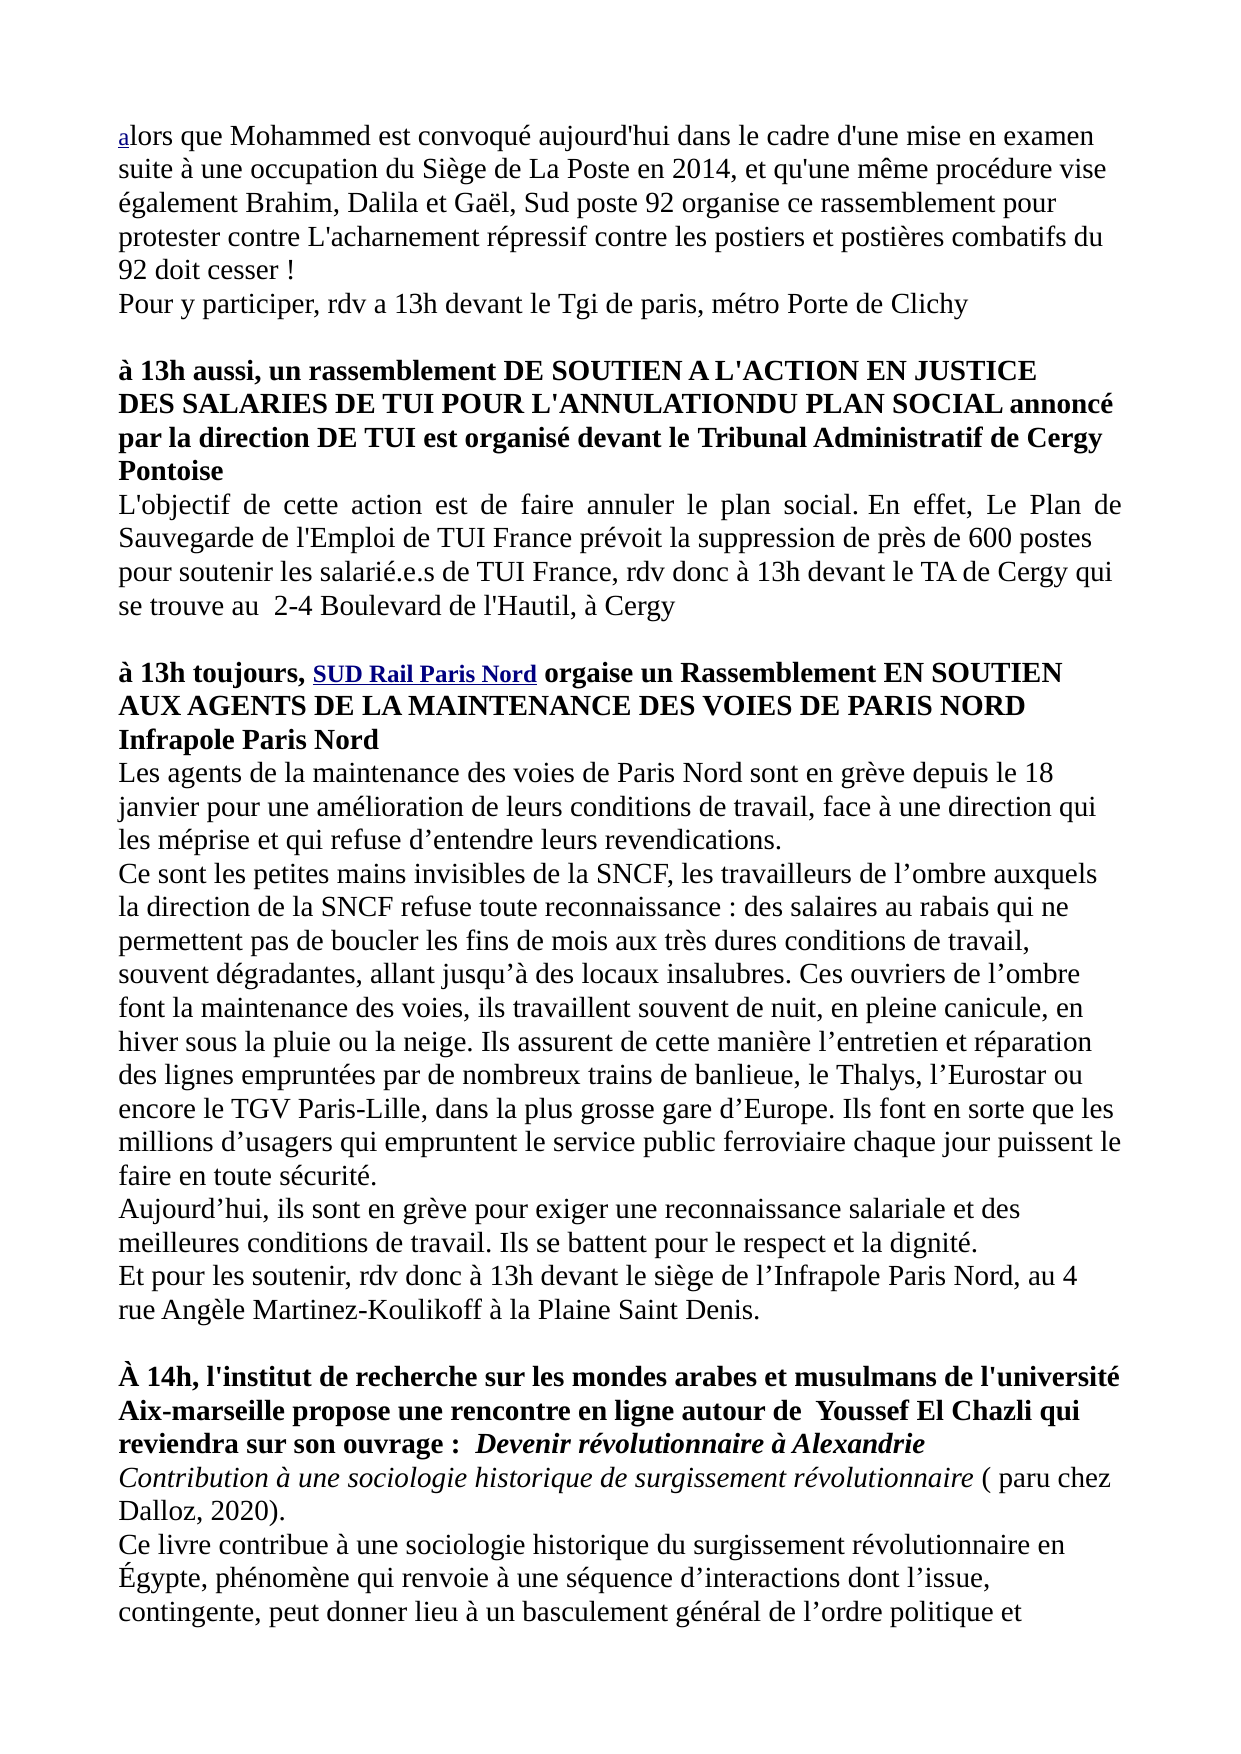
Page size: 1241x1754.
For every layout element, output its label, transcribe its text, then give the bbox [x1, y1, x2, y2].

text Ce livre contribue à une sociologie historique du surgissement révolutionnaire en Égypte, phénomène qui renvoie à une séquence d’interactions dont l’issue, contingente, peut donner lieu à un basculement général de l’ordre politique et [118, 1527, 1122, 1627]
text L'objectif de cette action est de faire annuler le plan social. En effet, Le Plan de Sauvegarde de l'Emploi de TUI France prévoit la suppression de près de 600 postes [118, 487, 1122, 554]
text Pour y participer, rdv a 13h devant le Tgi de paris, métro Porte de Clichy [118, 286, 1122, 319]
text à 13h aussi, un rassemblement DE SOUTIEN A L'ACTION EN JUSTICE DES SALARIES DE TUI POUR L'ANNULATIONDU PLAN SOCIAL annoncé par la direction DE TUI est organisé devant le Tribunal Administratif de Cergy Pontoise [118, 353, 1122, 487]
text Aujourd’hui, ils sont en grève pour exiger une reconnaissance salariale et des meilleures conditions de travail. Ils se battent pour le respect et la dignité. [118, 1191, 1122, 1258]
text Ce sont les petites mains invisibles de la SNCF, les travailleurs de l’ombre auxquels la direction de la SNCF refuse toute reconnaissance : des salaires au rabais qui ne permettent pas de boucler les fins de mois aux très dures conditions de travail, souvent dégradantes, allant jusqu’à des locaux insalubres. Ces ouvriers de l’ombre font la maintenance des voies, ils travaillent souvent de nuit, en pleine canicule, en hiver sous la pluie ou la neige. Ils assurent de cette manière l’entretien et réparation des lignes empruntées par de nombreux trains de banlieue, le Thalys, l’Eurostar ou encore le TGV Paris-Lille, dans la plus grosse gare d’Europe. Ils font en sorte que les millions d’usagers qui empruntent le service public ferroviaire chaque jour puissent le faire en toute sécurité. [118, 856, 1122, 1191]
text Et pour les soutenir, rdv donc à 13h devant le siège de l’Infrapole Paris Nord, au 4 rue Angèle Martinez-Koulikoff à la Plaine Saint Denis. [118, 1258, 1122, 1326]
text Les agents de la maintenance des voies de Paris Nord sont en grève depuis le 18 janvier pour une amélioration de leurs conditions de travail, face à une direction qui les méprise et qui refuse d’entendre leurs revendications. [118, 755, 1122, 856]
text Contribution à une sociologie historique de surgissement révolutionnaire ( paru chez Dalloz, 2020). [118, 1460, 1122, 1527]
text À 14h, l'institut de recherche sur les mondes arabes et musulmans de l'université Aix-marseille propose une rencontre en ligne autour de Youssef El Chazli qui reviendra sur son ouvrage : Devenir révolutionnaire à Alexandrie [118, 1359, 1122, 1460]
text alors que Mohammed est convoqué aujourd'hui dans le cadre d'une mise en examen suite à une occupation du Siège de La Poste en 2014, et qu'une même procédure vise également Brahim, Dalila et Gaël, Sud poste 92 organise ce rassemblement pour protester contre L'acharnement répressif contre les postiers et postières combatifs du 92 doit cesser ! [118, 118, 1122, 286]
text pour soutenir les salarié.e.s de TUI France, rdv donc à 13h devant le TA de Cergy qui se trouve au 2-4 Boulevard de l'Hautil, à Cergy [118, 554, 1122, 621]
text à 13h toujours, SUD Rail Paris Nord orgaise un Rassemblement EN SOUTIEN AUX AGENTS DE LA MAINTENANCE DES VOIES DE PARIS NORD Infrapole Paris Nord [118, 655, 1122, 755]
